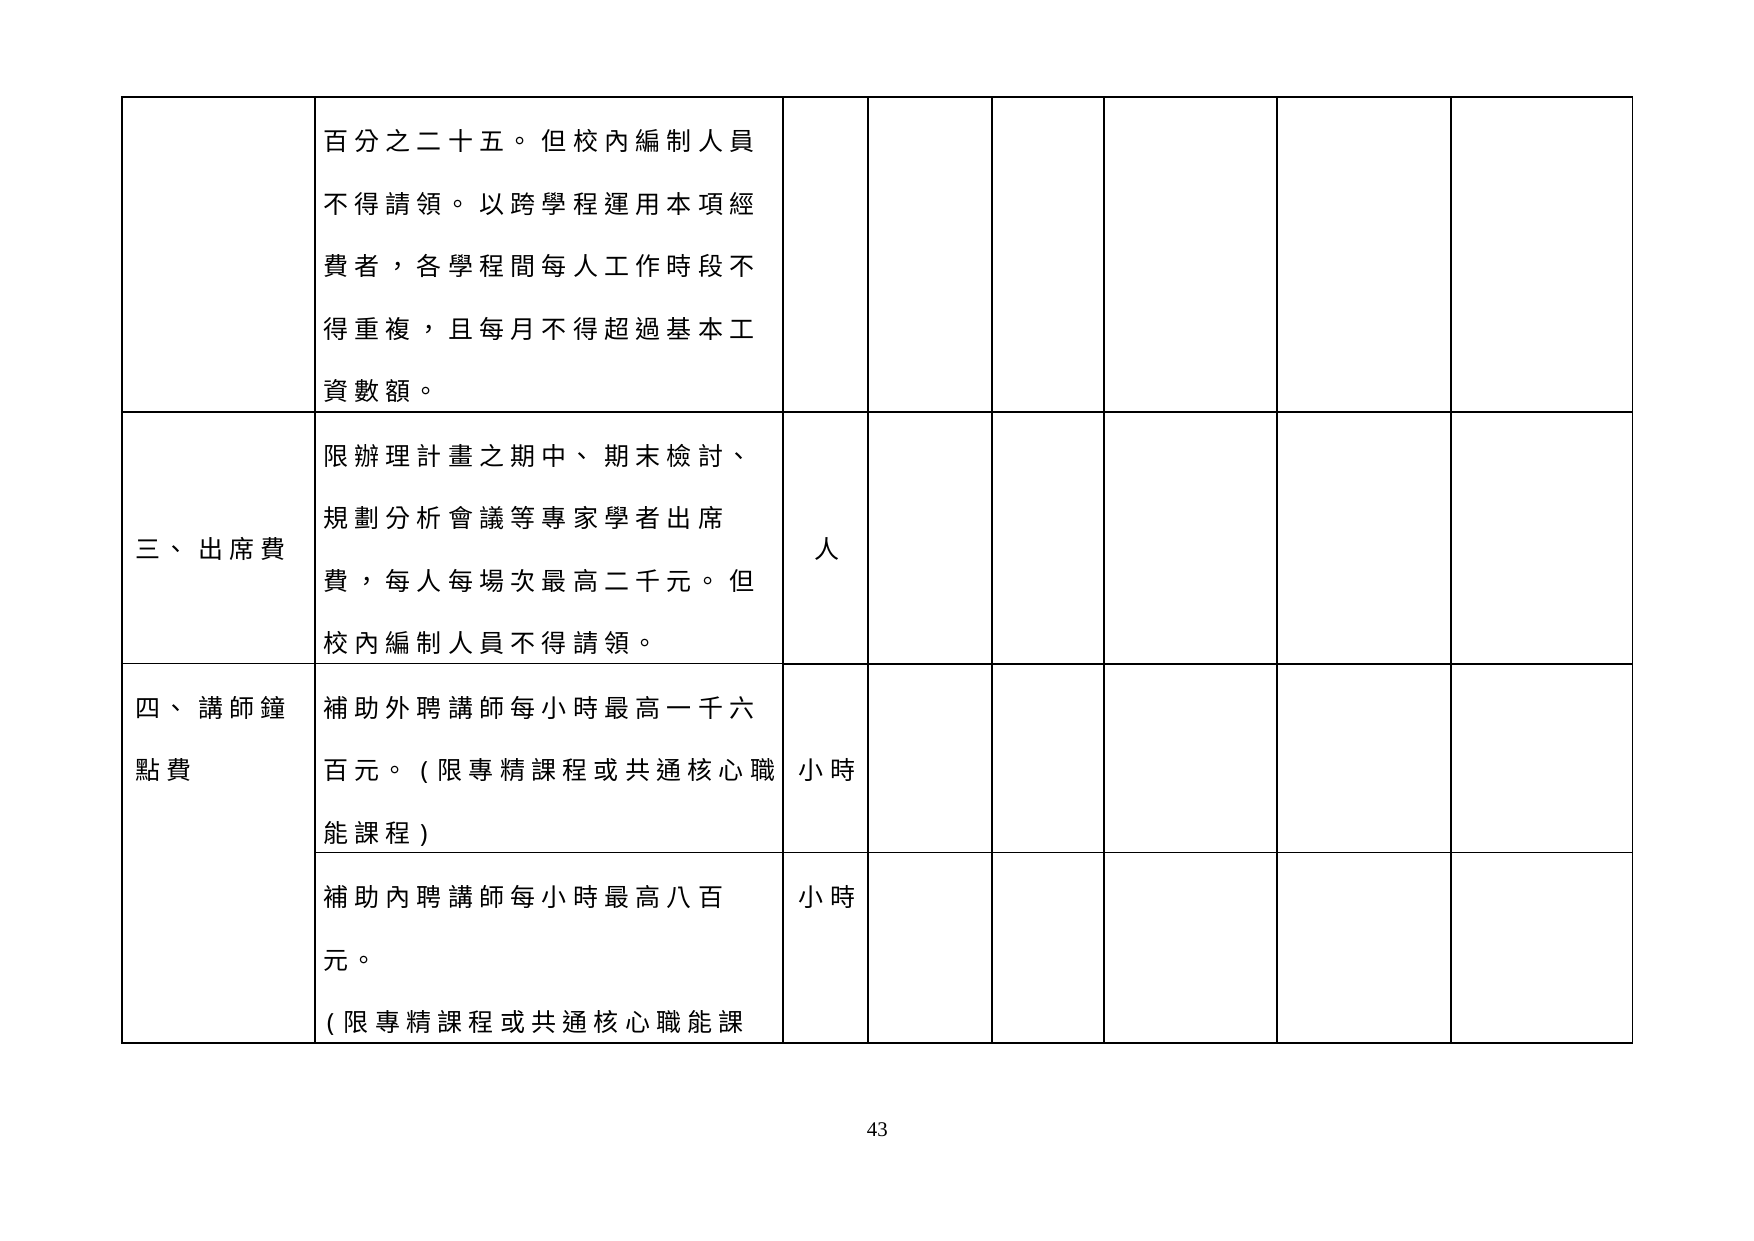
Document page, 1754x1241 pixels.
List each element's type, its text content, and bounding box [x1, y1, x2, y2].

table_cell 限辦理計畫之期中、期末檢討、規劃分析會議等專家學者出席費，每人每場次最高二千元。但校內編制人員不得請領。 [316, 413, 782, 663]
table_cell [1105, 98, 1276, 411]
table_cell [1278, 665, 1450, 852]
table_cell 小時 [784, 665, 867, 852]
table_cell [1452, 413, 1632, 663]
table_cell [784, 98, 867, 411]
table_cell [1105, 665, 1276, 852]
table_cell [993, 413, 1103, 663]
table_cell [869, 413, 991, 663]
table_cell 人 [784, 413, 867, 663]
table_cell 補助外聘講師每小時最高一千六百元。(限專精課程或共通核心職能課程) [316, 664, 782, 852]
table_cell [1452, 853, 1632, 1042]
table_cell [1452, 665, 1632, 852]
table_cell [869, 665, 991, 852]
table_cell [1278, 853, 1450, 1042]
table_cell [1105, 413, 1276, 663]
table_cell [869, 98, 991, 411]
table_cell 小時 [784, 853, 867, 1042]
table_cell [993, 853, 1103, 1042]
table_cell [123, 98, 314, 411]
table_cell 補助內聘講師每小時最高八百元。 (限專精課程或共通核心職能課 [316, 853, 782, 1042]
table_cell [993, 665, 1103, 852]
table_cell [1105, 853, 1276, 1042]
table_cell [1278, 413, 1450, 663]
table_cell [1278, 98, 1450, 411]
table_cell [869, 853, 991, 1042]
table_cell [993, 98, 1103, 411]
table_cell 百分之二十五。但校內編制人員不得請領。以跨學程運用本項經費者，各學程間每人工作時段不得重複，且每月不得超過基本工資數額。 [316, 98, 782, 411]
table_cell [1452, 98, 1632, 411]
table_cell 四、講師鐘點費 [123, 664, 314, 1042]
table_cell 三、出席費 [123, 413, 314, 663]
